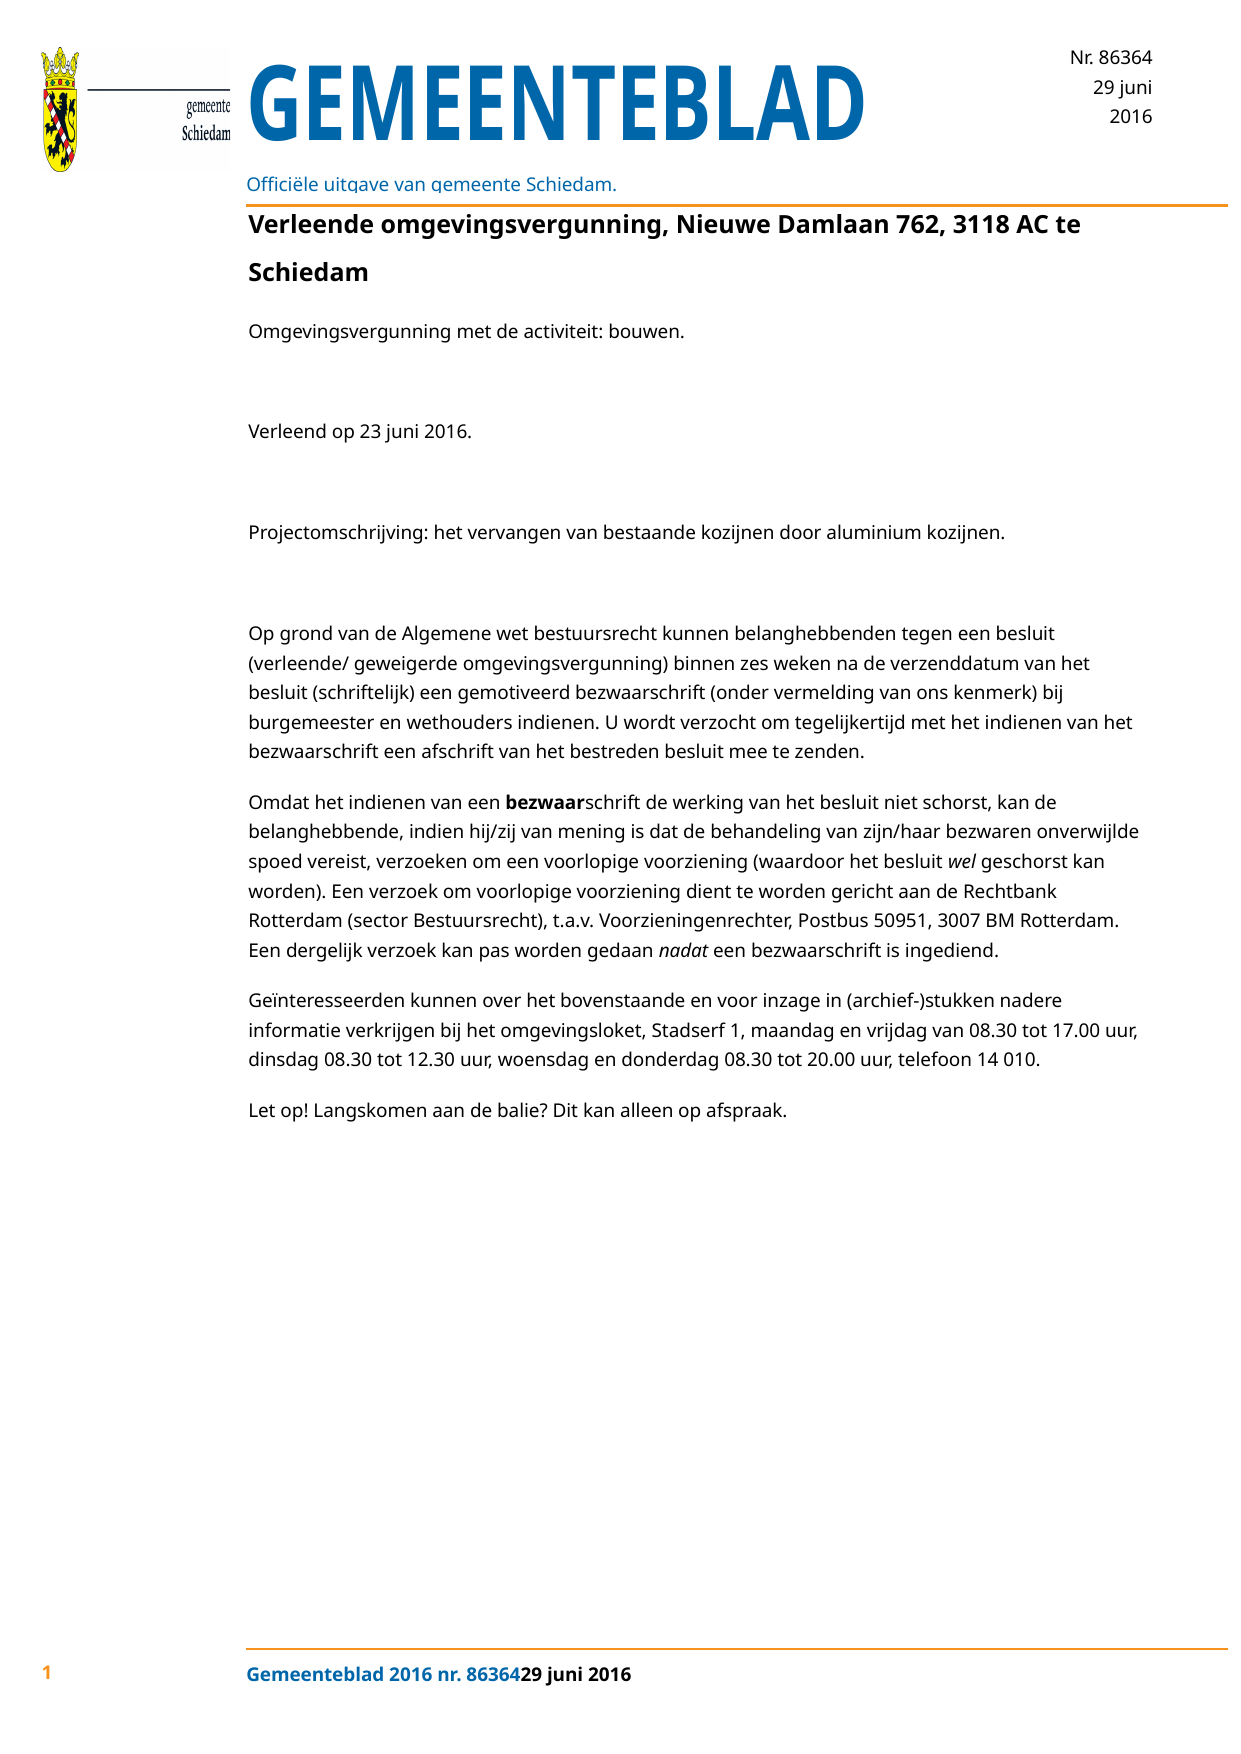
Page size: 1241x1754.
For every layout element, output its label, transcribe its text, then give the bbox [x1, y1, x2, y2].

text Omgevingsvergunning met de activiteit: bouwen. [248, 318, 1152, 344]
text Geïnteresseerden kunnen over het bovenstaande en voor inzage in (archief-)stukken nadere informatie verkrijgen bij het omgevingsloket, Stadserf 1, maandag en vrijdag van 08.30 tot 17.00 uur, dinsdag 08.30 tot 12.30 uur, woensdag en donderdag 08.30 tot 20.00 uur, telefoon 14 010. [248, 987, 1152, 1072]
text Let op! Langskomen aan de balie? Dit kan alleen op afspraak. [248, 1097, 1152, 1123]
picture [41, 47, 231, 172]
text Verleende omgevingsvergunning, Nieuwe Damlaan 762, 3118 AC te Schiedam [248, 207, 1152, 288]
text Verleend op 23 juni 2016. [248, 419, 1152, 444]
text Omdat het indienen van een bezwaarschrift de werking van het besluit niet schorst, kan de belanghebbende, indien hij/zij van mening is dat de behandeling van zijn/haar bezwaren onverwijlde spoed vereist, verzoeken om een voorlopige voorziening (waardoor het besluit wel geschorst kan worden). Een verzoek om voorlopige voorziening dient te worden gericht aan de Rechtbank Rotterdam (sector Bestuursrecht), t.a.v. Voorzieningenrechter, Postbus 50951, 3007 BM Rotterdam. Een dergelijk verzoek kan pas worden gedaan nadat een bezwaarschrift is ingediend. [248, 789, 1152, 963]
text Op grond van de Algemene wet bestuursrecht kunnen belanghebbenden tegen een besluit (verleende/ geweigerde omgevingsvergunning) binnen zes weken na de verzenddatum van het besluit (schriftelijk) een gemotiveerd bezwaarschrift (onder vermelding van ons kenmerk) bij burgemeester en wethouders indienen. U wordt verzocht om tegelijkertijd met het indienen van het bezwaarschrift een afschrift van het bestreden besluit mee te zenden. [248, 620, 1152, 764]
text Projectomschrijving: het vervangen van bestaande kozijnen door aluminium kozijnen. [248, 519, 1152, 545]
